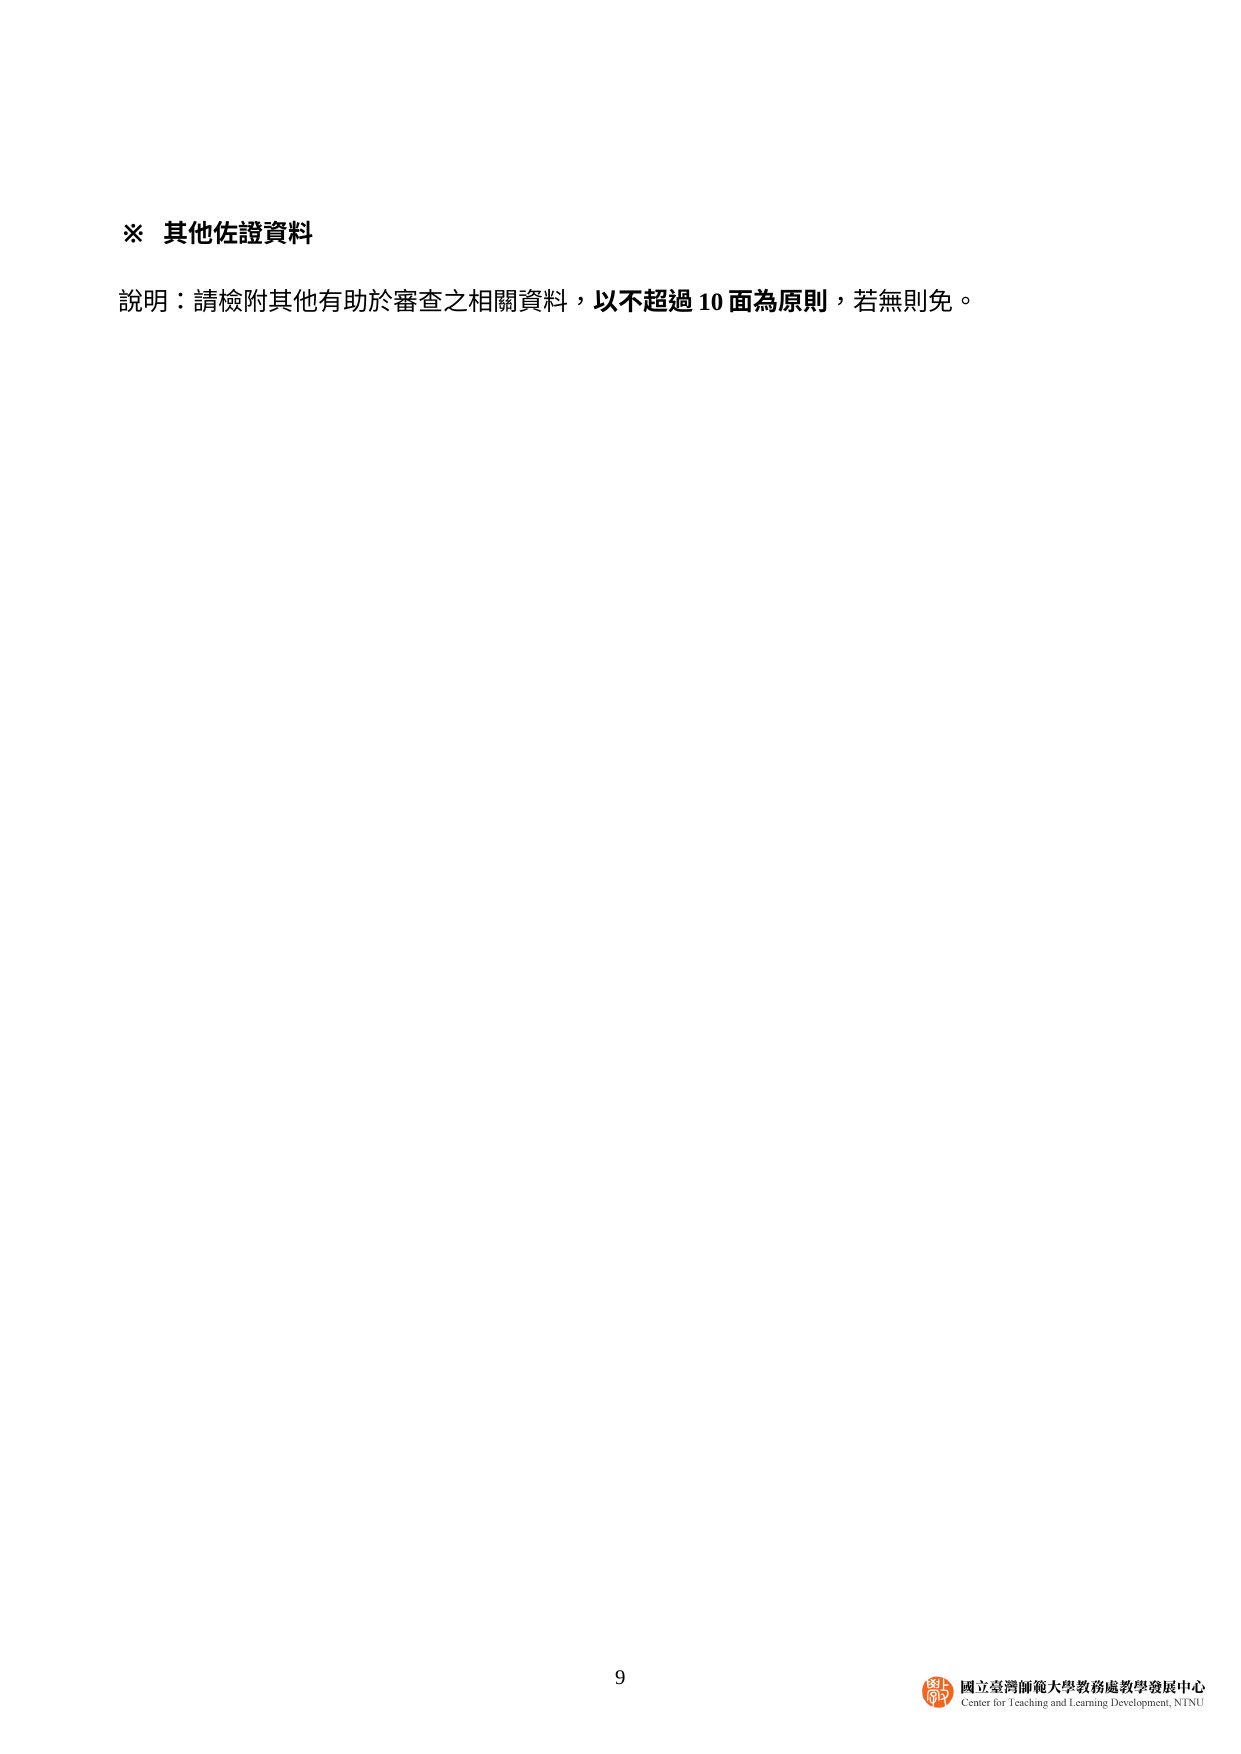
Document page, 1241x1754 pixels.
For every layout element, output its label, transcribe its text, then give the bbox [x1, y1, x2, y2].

text 說明：請檢附其他有助於審查之相關資料，以不超過10面為原則，若無則免。 [118, 257, 1122, 320]
text ※ 其他佐證資料 [118, 189, 1122, 252]
